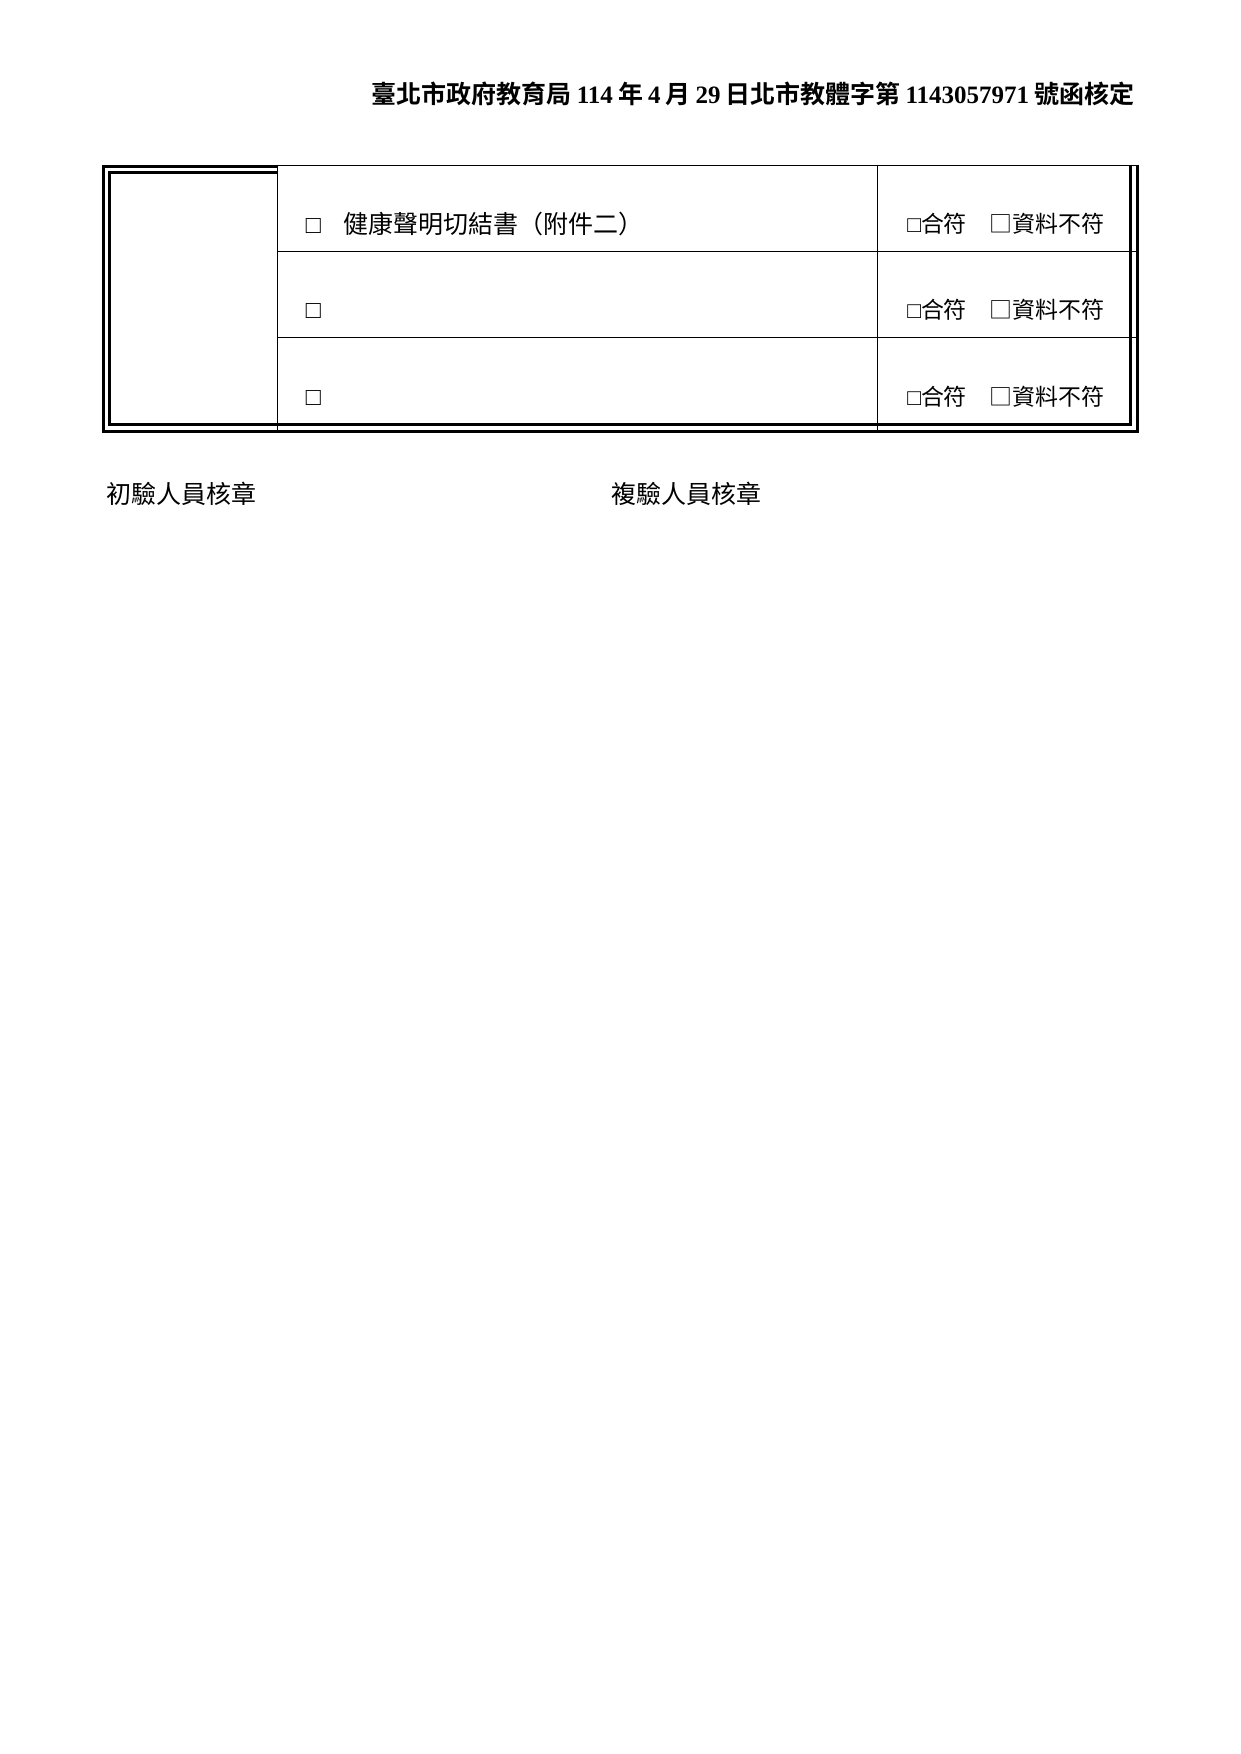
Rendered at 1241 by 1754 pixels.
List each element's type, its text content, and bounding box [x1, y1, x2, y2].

table_cell [278, 252, 877, 337]
table_cell 健康聲明切結書（附件二） [278, 166, 877, 251]
table_cell [278, 338, 877, 423]
table_cell □合符 □資料不符 [878, 252, 1129, 337]
table_cell □合符 □資料不符 [878, 166, 1129, 251]
table_cell □合符 □資料不符 [878, 338, 1129, 423]
text 初驗人員核章 複驗人員核章 [106, 451, 1134, 513]
table_cell [106, 168, 277, 423]
